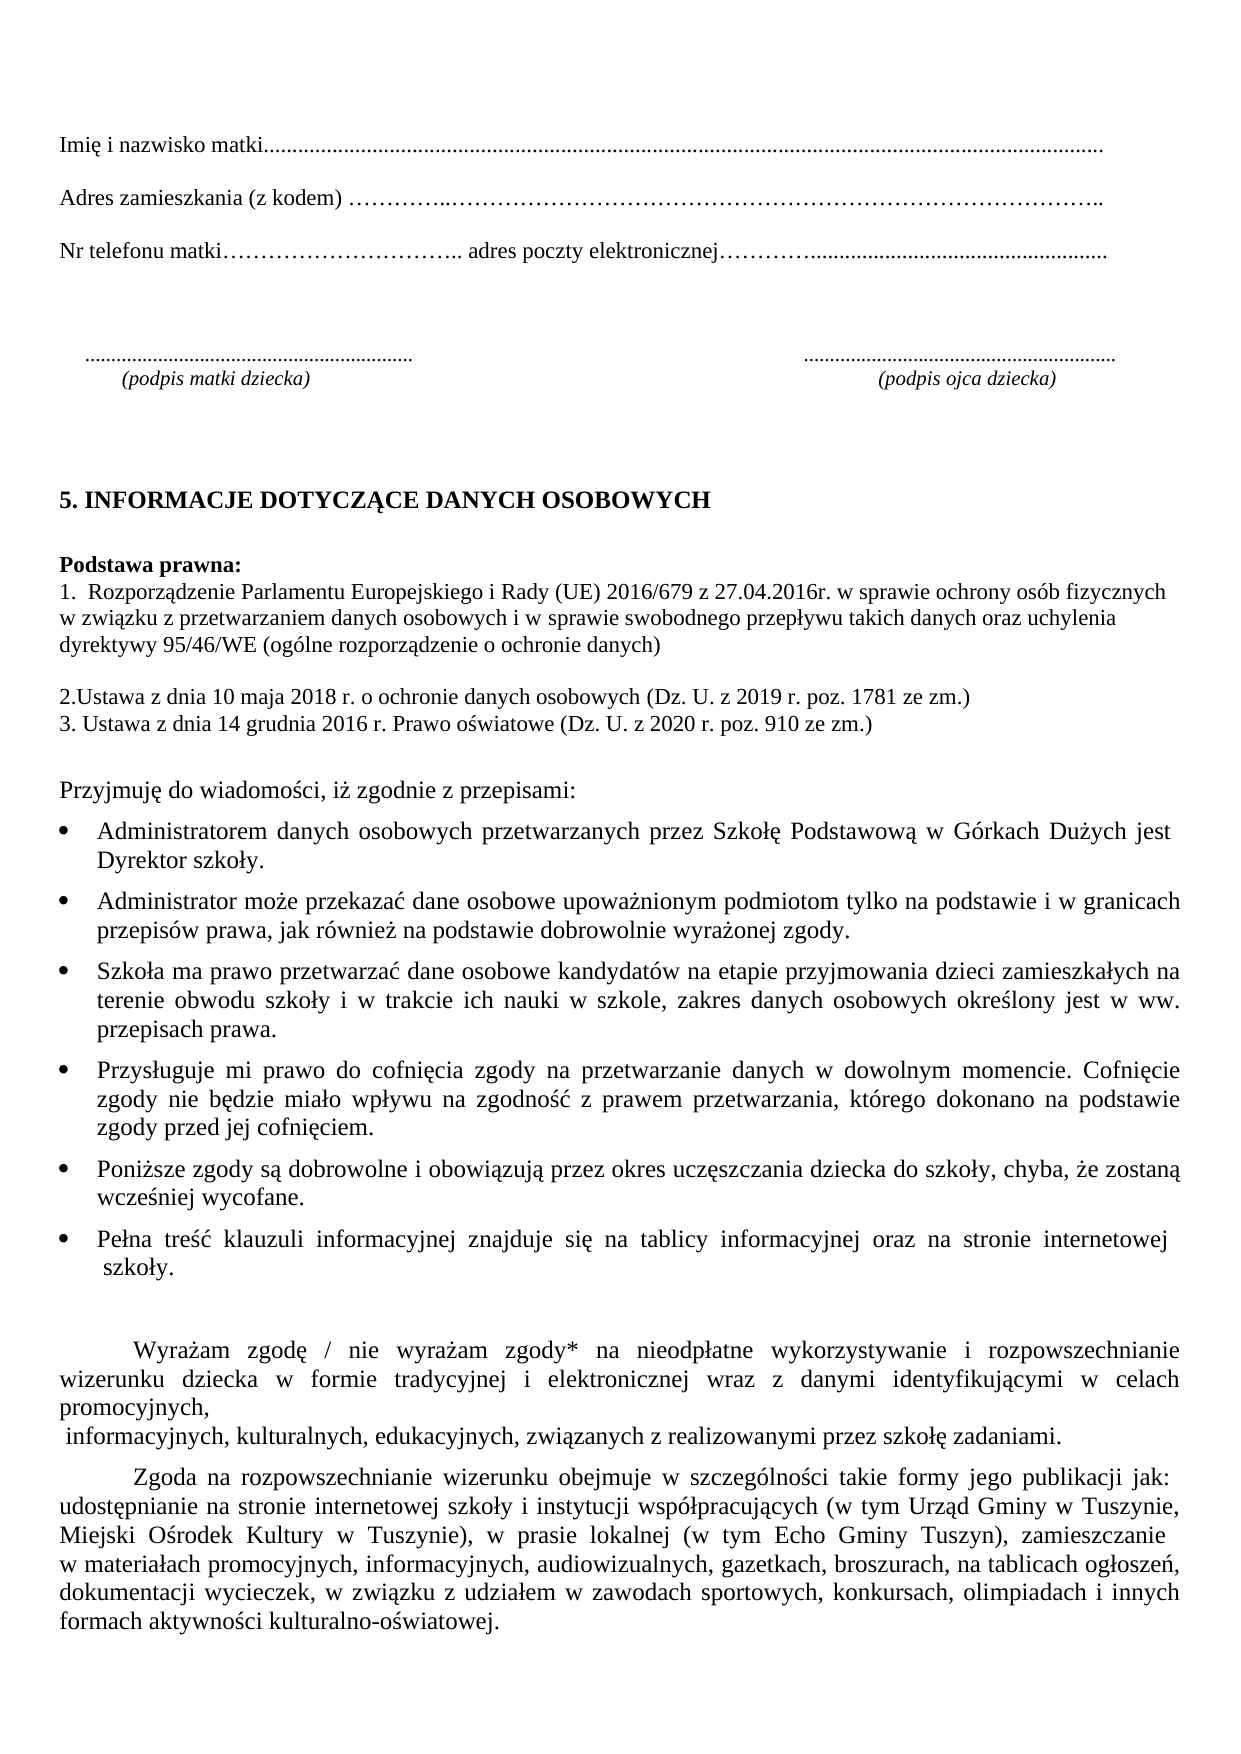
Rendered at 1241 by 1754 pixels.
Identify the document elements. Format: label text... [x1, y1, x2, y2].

list Administratorem danych osobowych przetwarzanych przez Szkołę Podstawową w Górkach Dużych jest Dyrektor szkoły. [59, 816, 1181, 874]
list Pełna treść klauzuli informacyjnej znajduje się na tablicy informacyjnej oraz na stronie internetowej szkoły. [59, 1224, 1181, 1281]
text Przyjmuję do wiadomości, iż zgodnie z przepisami: [59, 775, 1181, 804]
text (podpis matki dziecka) (podpis ojca dziecka) [59, 366, 1181, 390]
list Szkoła ma prawo przetwarzać dane osobowe kandydatów na etapie przyjmowania dzieci zamieszkałych na terenie obwodu szkoły i w trakcie ich nauki w szkole, zakres danych osobowych określony jest w ww. przepisach prawa. [59, 956, 1181, 1042]
text Zgoda na rozpowszechnianie wizerunku obejmuje w szczególności takie formy jego publikacji jak: udostępnianie na stronie internetowej szkoły i instytucji współpracujących (w tym Urząd Gminy w Tuszynie, Miejski Ośrodek Kultury w Tuszynie), w prasie lokalnej (w tym Echo Gminy Tuszyn), zamieszczanie w materiałach promocyjnych, informacyjnych, audiowizualnych, gazetkach, broszurach, na tablicach ogłoszeń, dokumentacji wycieczek, w związku z udziałem w zawodach sportowych, konkursach, olimpiadach i innych formach aktywności kulturalno-oświatowej. [59, 1462, 1181, 1635]
text Imię i nazwisko matki................................................................................................................................................... Adres zamieszkania (z kodem) …………..………………………………………………………………………….. [59, 131, 1181, 210]
text Podstawa prawna: 1. Rozporządzenie Parlamentu Europejskiego i Rady (UE) 2016/679 z 27.04.2016r. w sprawie ochrony osób fizycznych w związku z przetwarzaniem danych osobowych i w sprawie swobodnego przepływu takich danych oraz uchylenia dyrektywy 95/46/WE (ogólne rozporządzenie o ochronie danych) 2.Ustawa z dnia 10 maja 2018 r. o ochronie danych osobowych (Dz. U. z 2019 r. poz. 1781 ze zm.) 3. Ustawa z dnia 14 grudnia 2016 r. Prawo oświatowe (Dz. U. z 2020 r. poz. 910 ze zm.) [59, 552, 1181, 736]
list Poniższe zgody są dobrowolne i obowiązują przez okres uczęszczania dziecka do szkoły, chyba, że zostaną wcześniej wycofane. [59, 1154, 1181, 1211]
text 5. INFORMACJE DOTYCZĄCE DANYCH OSOBOWYCH [59, 485, 1181, 514]
list Przysługuje mi prawo do cofnięcia zgody na przetwarzanie danych w dowolnym momencie. Cofnięcie zgody nie będzie miało wpływu na zgodność z prawem przetwarzania, którego dokonano na podstawie zgody przed jej cofnięciem. [59, 1055, 1181, 1141]
list Administrator może przekazać dane osobowe upoważnionym podmiotom tylko na podstawie i w granicach przepisów prawa, jak również na podstawie dobrowolnie wyrażonej zgody. [59, 886, 1181, 944]
text Nr telefonu matki………………………….. adres poczty elektronicznej………….................................................... [59, 237, 1181, 263]
text Wyrażam zgodę / nie wyrażam zgody* na nieodpłatne wykorzystywanie i rozpowszechnianie wizerunku dziecka w formie tradycyjnej i elektronicznej wraz z danymi identyfikującymi w celach promocyjnych, informacyjnych, kulturalnych, edukacyjnych, związanych z realizowanymi przez szkołę zadaniami. [59, 1335, 1181, 1450]
text ............................................................... ............................................................ [59, 342, 1181, 366]
